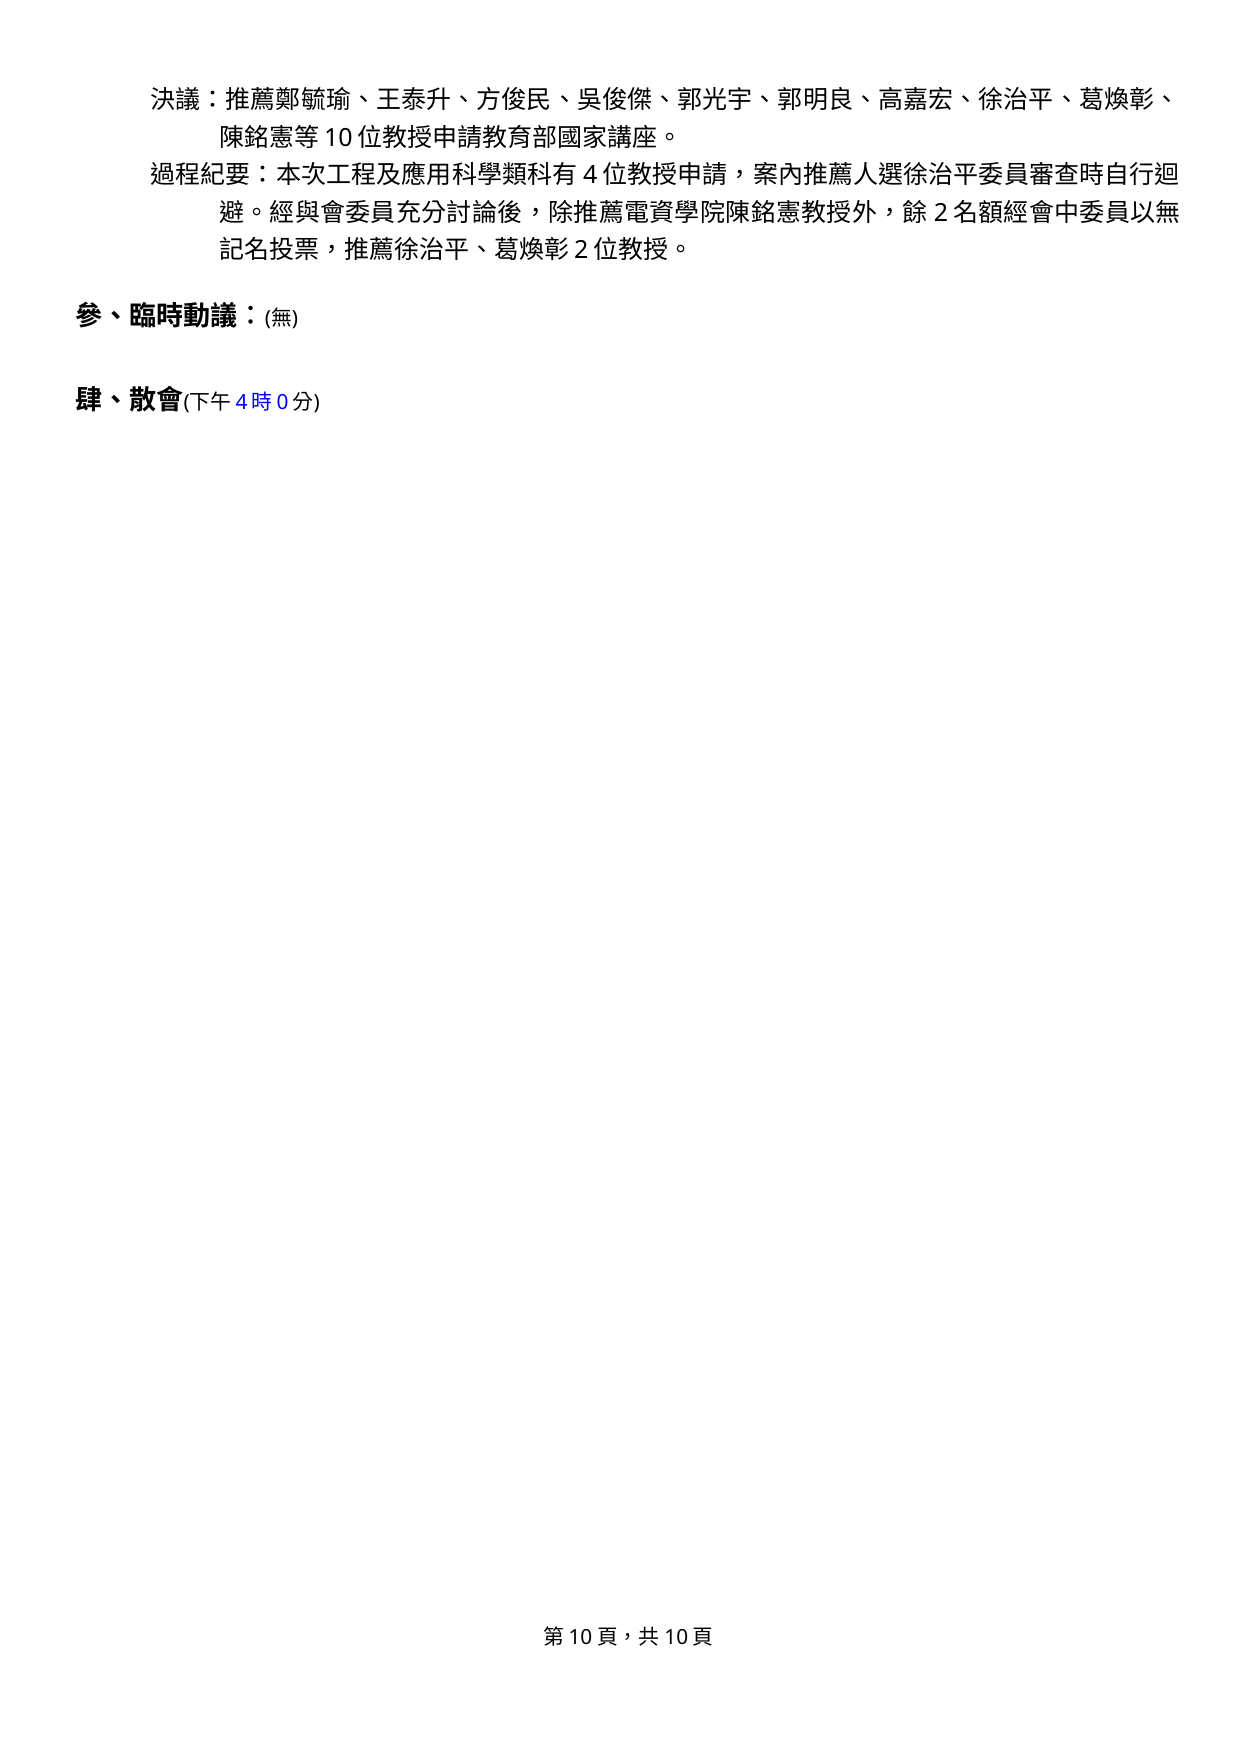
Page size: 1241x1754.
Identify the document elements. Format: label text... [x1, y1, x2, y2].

text 參、臨時動議︰(無) [75, 276, 1181, 351]
text 肆、散會(下午4時0分) [75, 360, 1181, 435]
text 決議：推薦鄭毓瑜、王泰升、方俊民、吳俊傑、郭光宇、郭明良、高嘉宏、徐治平、葛煥彰、陳銘憲等10位教授申請教育部國家講座。 [150, 79, 1181, 154]
text 過程紀要：本次工程及應用科學類科有4位教授申請，案內推薦人選徐治平委員審查時自行迴避。經與會委員充分討論後，除推薦電資學院陳銘憲教授外，餘2名額經會中委員以無記名投票，推薦徐治平、葛煥彰2位教授。 [150, 154, 1181, 266]
